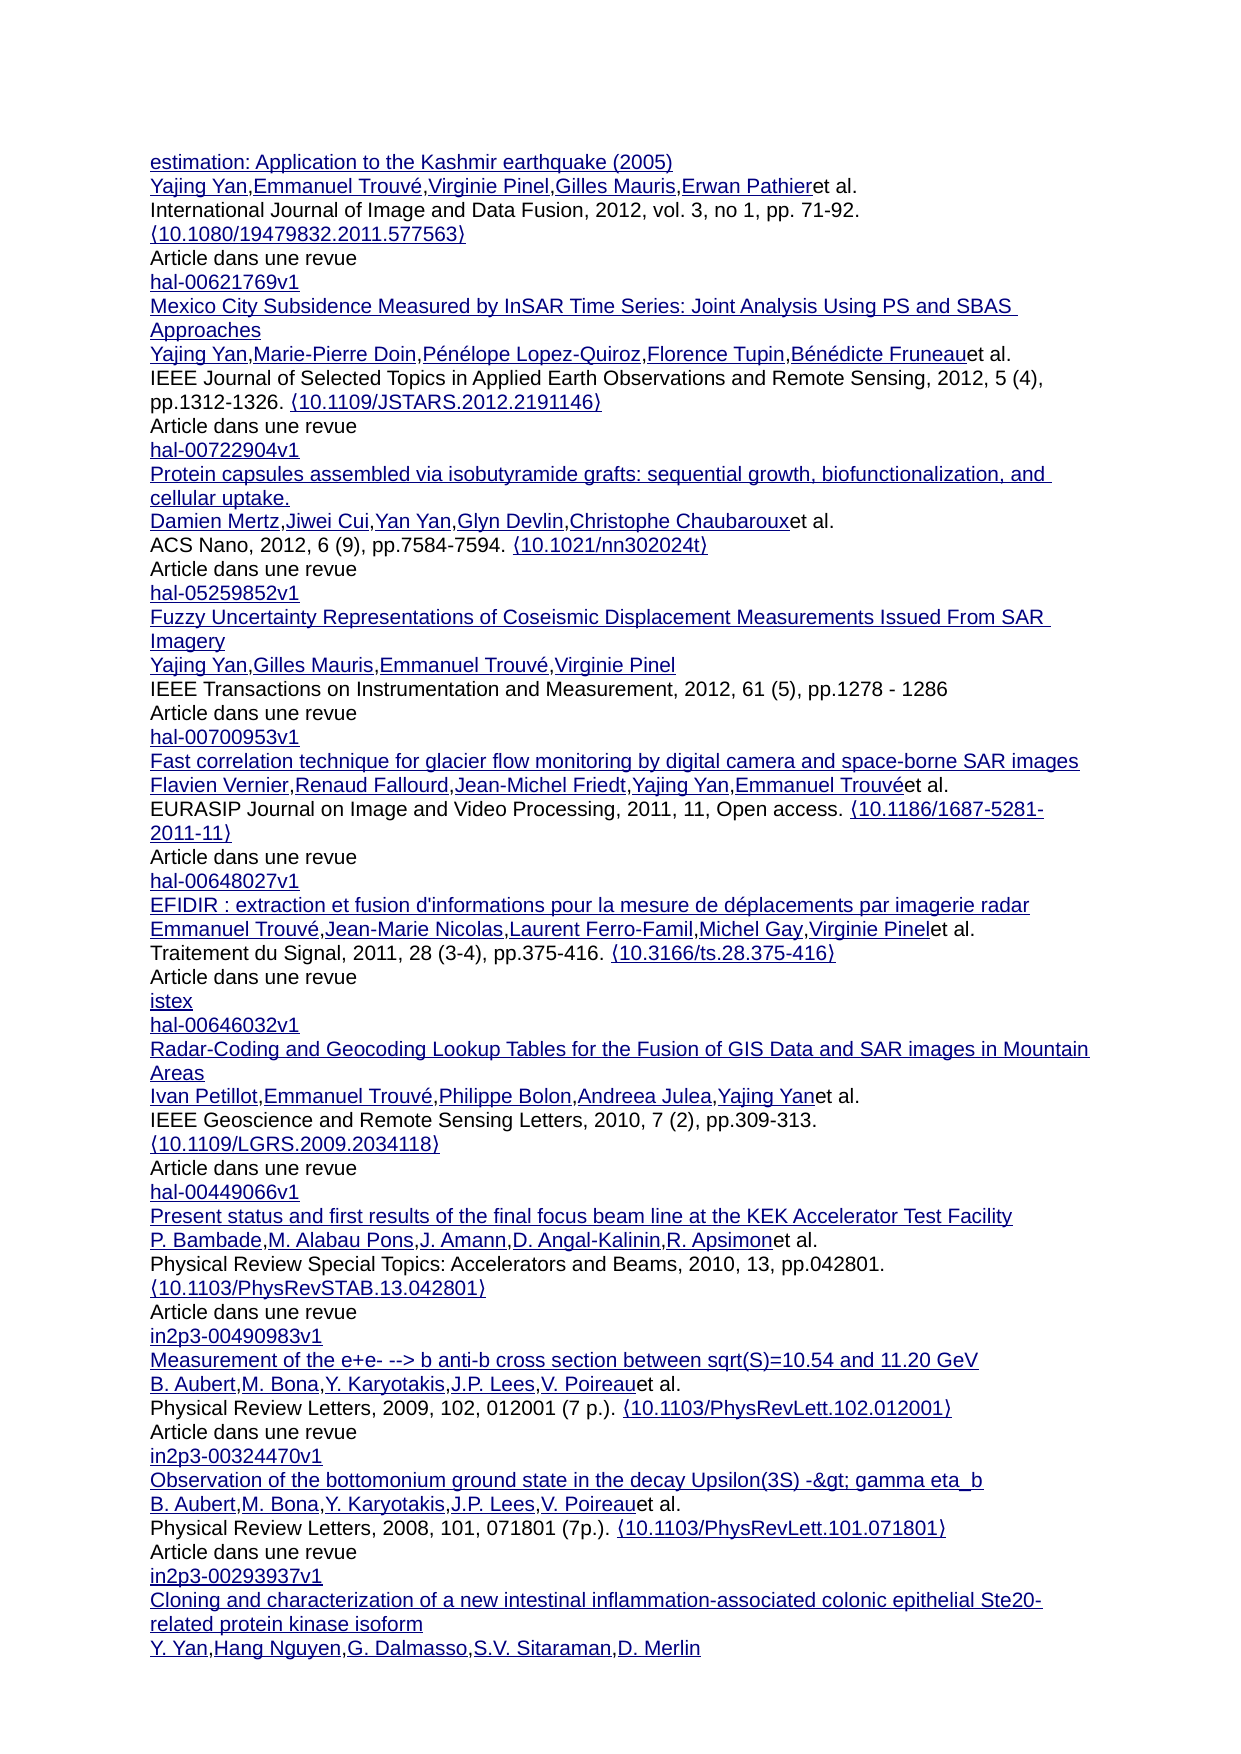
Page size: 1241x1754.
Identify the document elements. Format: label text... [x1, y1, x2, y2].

table_cell Cloning and characterization of a new intestinal inflammation-associated colonic epithelial Ste20-related protein kinase isoform Y. Yan,Hang Nguyen,G. Dalmasso,S.V. Sitaraman,D. Merlin [150, 1588, 1090, 1659]
table_cell EFIDIR : extraction et fusion d'informations pour la mesure de déplacements par imagerie radar Emmanuel Trouvé,Jean-Marie Nicolas,Laurent Ferro-Famil,Michel Gay,Virginie Pinelet al. Traitement du Signal, 2011, 28 (3-4), pp.375-416. ⟨10.3166/ts.28.375-416⟩ Article dans une revue istex hal-00646032v1 [150, 893, 1090, 1036]
table_cell Measurement of the e+e- --> b anti-b cross section between sqrt(S)=10.54 and 11.20 GeV B. Aubert,M. Bona,Y. Karyotakis,J.P. Lees,V. Poireauet al. Physical Review Letters, 2009, 102, 012001 (7 p.). ⟨10.1103/PhysRevLett.102.012001⟩ Article dans une revue in2p3-00324470v1 [150, 1348, 1090, 1468]
table_cell Protein capsules assembled via isobutyramide grafts: sequential growth, biofunctionalization, and cellular uptake. Damien Mertz,Jiwei Cui,Yan Yan,Glyn Devlin,Christophe Chaubarouxet al. ACS Nano, 2012, 6 (9), pp.7584-7594. ⟨10.1021/nn302024t⟩ Article dans une revue hal-05259852v1 [150, 461, 1090, 605]
table_cell Mexico City Subsidence Measured by InSAR Time Series: Joint Analysis Using PS and SBAS Approaches Yajing Yan,Marie-Pierre Doin,Pénélope Lopez-Quiroz,Florence Tupin,Bénédicte Fruneauet al. IEEE Journal of Selected Topics in Applied Earth Observations and Remote Sensing, 2012, 5 (4), pp.1312-1326. ⟨10.1109/JSTARS.2012.2191146⟩ Article dans une revue hal-00722904v1 [150, 294, 1090, 461]
table_cell Fast correlation technique for glacier flow monitoring by digital camera and space-borne SAR images Flavien Vernier,Renaud Fallourd,Jean-Michel Friedt,Yajing Yan,Emmanuel Trouvéet al. EURASIP Journal on Image and Video Processing, 2011, 11, Open access. ⟨10.1186/1687-5281-2011-11⟩ Article dans une revue hal-00648027v1 [150, 749, 1090, 893]
table_cell estimation: Application to the Kashmir earthquake (2005) Yajing Yan,Emmanuel Trouvé,Virginie Pinel,Gilles Mauris,Erwan Pathieret al. International Journal of Image and Data Fusion, 2012, vol. 3, no 1, pp. 71-92. ⟨10.1080/19479832.2011.577563⟩ Article dans une revue hal-00621769v1 [150, 150, 1090, 294]
table_cell Present status and first results of the final focus beam line at the KEK Accelerator Test Facility P. Bambade,M. Alabau Pons,J. Amann,D. Angal-Kalinin,R. Apsimonet al. Physical Review Special Topics: Accelerators and Beams, 2010, 13, pp.042801. ⟨10.1103/PhysRevSTAB.13.042801⟩ Article dans une revue in2p3-00490983v1 [150, 1204, 1090, 1348]
table_cell Observation of the bottomonium ground state in the decay Upsilon(3S) -&gt; gamma eta_b B. Aubert,M. Bona,Y. Karyotakis,J.P. Lees,V. Poireauet al. Physical Review Letters, 2008, 101, 071801 (7p.). ⟨10.1103/PhysRevLett.101.071801⟩ Article dans une revue in2p3-00293937v1 [150, 1468, 1090, 1587]
table_cell Areas Ivan Petillot,Emmanuel Trouvé,Philippe Bolon,Andreea Julea,Yajing Yanet al. IEEE Geoscience and Remote Sensing Letters, 2010, 7 (2), pp.309-313. ⟨10.1109/LGRS.2009.2034118⟩ Article dans une revue hal-00449066v1 [150, 1058, 1090, 1204]
table_cell Radar-Coding and Geocoding Lookup Tables for the Fusion of GIS Data and SAR images in Mountain [150, 1036, 1090, 1057]
table_cell Fuzzy Uncertainty Representations of Coseismic Displacement Measurements Issued From SAR Imagery Yajing Yan,Gilles Mauris,Emmanuel Trouvé,Virginie Pinel IEEE Transactions on Instrumentation and Measurement, 2012, 61 (5), pp.1278 - 1286 Article dans une revue hal-00700953v1 [150, 605, 1090, 749]
